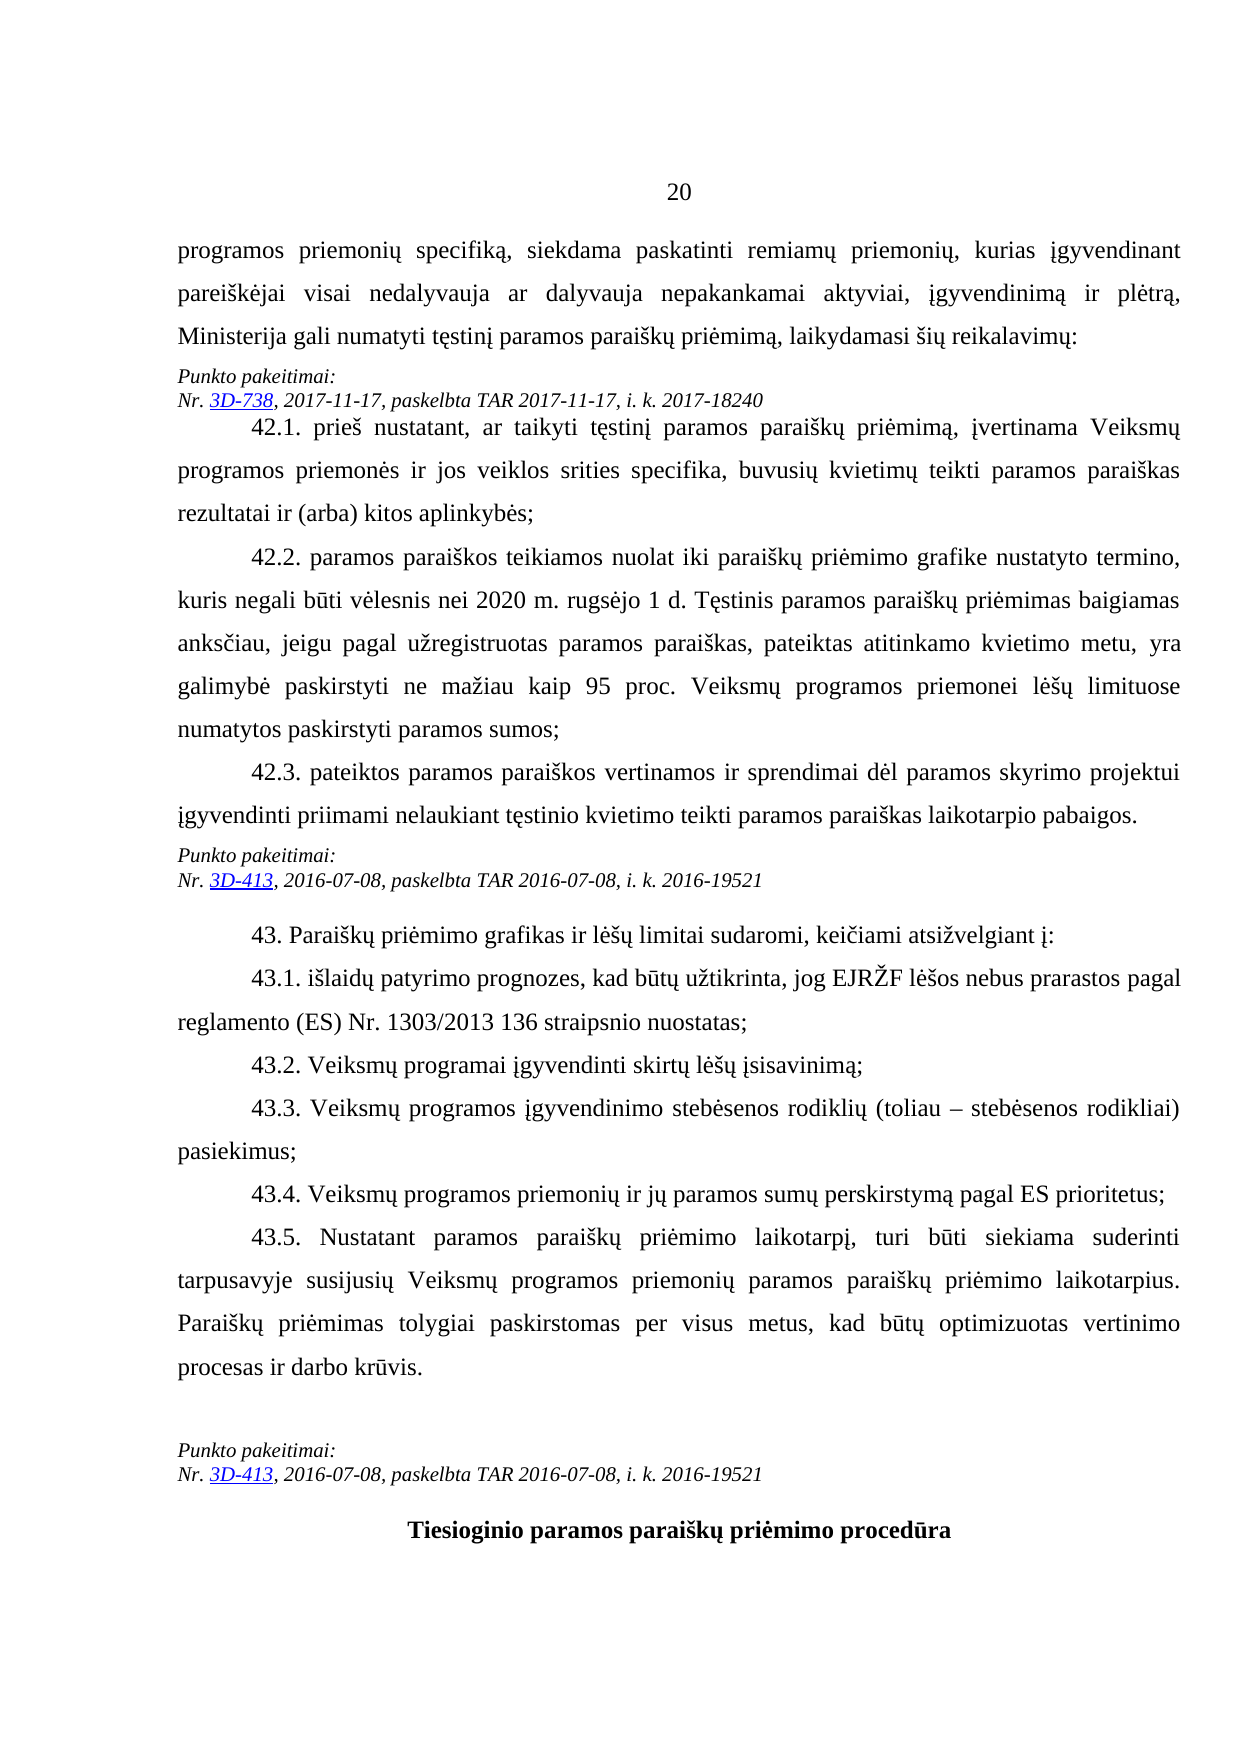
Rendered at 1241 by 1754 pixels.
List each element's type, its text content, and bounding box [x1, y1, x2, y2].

text Punkto pakeitimai: [177, 843, 1181, 867]
text 43.3. Veiksmų programos įgyvendinimo stebėsenos rodiklių (toliau – stebėsenos rodikliai) pasiekimus; [177, 1093, 1181, 1165]
text 43.5. Nustatant paramos paraiškų priėmimo laikotarpį, turi būti siekiama suderinti tarpusavyje susijusių Veiksmų programos priemonių paramos paraiškų priėmimo laikotarpius. Paraiškų priėmimas tolygiai paskirstomas per visus metus, kad būtų optimizuotas vertinimo procesas ir darbo krūvis. [177, 1222, 1181, 1380]
text Punkto pakeitimai: [177, 364, 1181, 388]
text Tiesioginio paramos paraiškų priėmimo procedūra [177, 1515, 1181, 1543]
text Nr. 3D-413, 2016-07-08, paskelbta TAR 2016-07-08, i. k. 2016-19521 [177, 867, 1181, 892]
text 43.4. Veiksmų programos priemonių ir jų paramos sumų perskirstymą pagal ES prioritetus; [177, 1179, 1181, 1208]
text 43.2. Veiksmų programai įgyvendinti skirtų lėšų įsisavinimą; [177, 1050, 1181, 1078]
text 42.2. paramos paraiškos teikiamos nuolat iki paraiškų priėmimo grafike nustatyto termino, kuris negali būti vėlesnis nei 2020 m. rugsėjo 1 d. Tęstinis paramos paraiškų priėmimas baigiamas anksčiau, jeigu pagal užregistruotas paramos paraiškas, pateiktas atitinkamo kvietimo metu, yra galimybė paskirstyti ne mažiau kaip 95 proc. Veiksmų programos priemonei lėšų limituose numatytos paskirstyti paramos sumos; [177, 542, 1181, 743]
text 43. Paraiškų priėmimo grafikas ir lėšų limitai sudaromi, keičiami atsižvelgiant į: [236, 920, 1181, 949]
text 43.1. išlaidų patyrimo prognozes, kad būtų užtikrinta, jog EJRŽF lėšos nebus prarastos pagal reglamento (ES) Nr. 1303/2013 136 straipsnio nuostatas; [177, 963, 1181, 1035]
text programos priemonių specifiką, siekdama paskatinti remiamų priemonių, kurias įgyvendinant pareiškėjai visai nedalyvauja ar dalyvauja nepakankamai aktyviai, įgyvendinimą ir plėtrą, Ministerija gali numatyti tęstinį paramos paraiškų priėmimą, laikydamasi šių reikalavimų: [177, 235, 1181, 350]
text 42.1. prieš nustatant, ar taikyti tęstinį paramos paraiškų priėmimą, įvertinama Veiksmų programos priemonės ir jos veiklos srities specifika, buvusių kvietimų teikti paramos paraiškas rezultatai ir (arba) kitos aplinkybės; [177, 412, 1181, 527]
text Nr. 3D-413, 2016-07-08, paskelbta TAR 2016-07-08, i. k. 2016-19521 [177, 1462, 1181, 1486]
text Punkto pakeitimai: [177, 1438, 1181, 1462]
text 42.3. pateiktos paramos paraiškos vertinamos ir sprendimai dėl paramos skyrimo projektui įgyvendinti priimami nelaukiant tęstinio kvietimo teikti paramos paraiškas laikotarpio pabaigos. [177, 757, 1181, 829]
text Nr. 3D-738, 2017-11-17, paskelbta TAR 2017-11-17, i. k. 2017-18240 [177, 388, 1181, 412]
